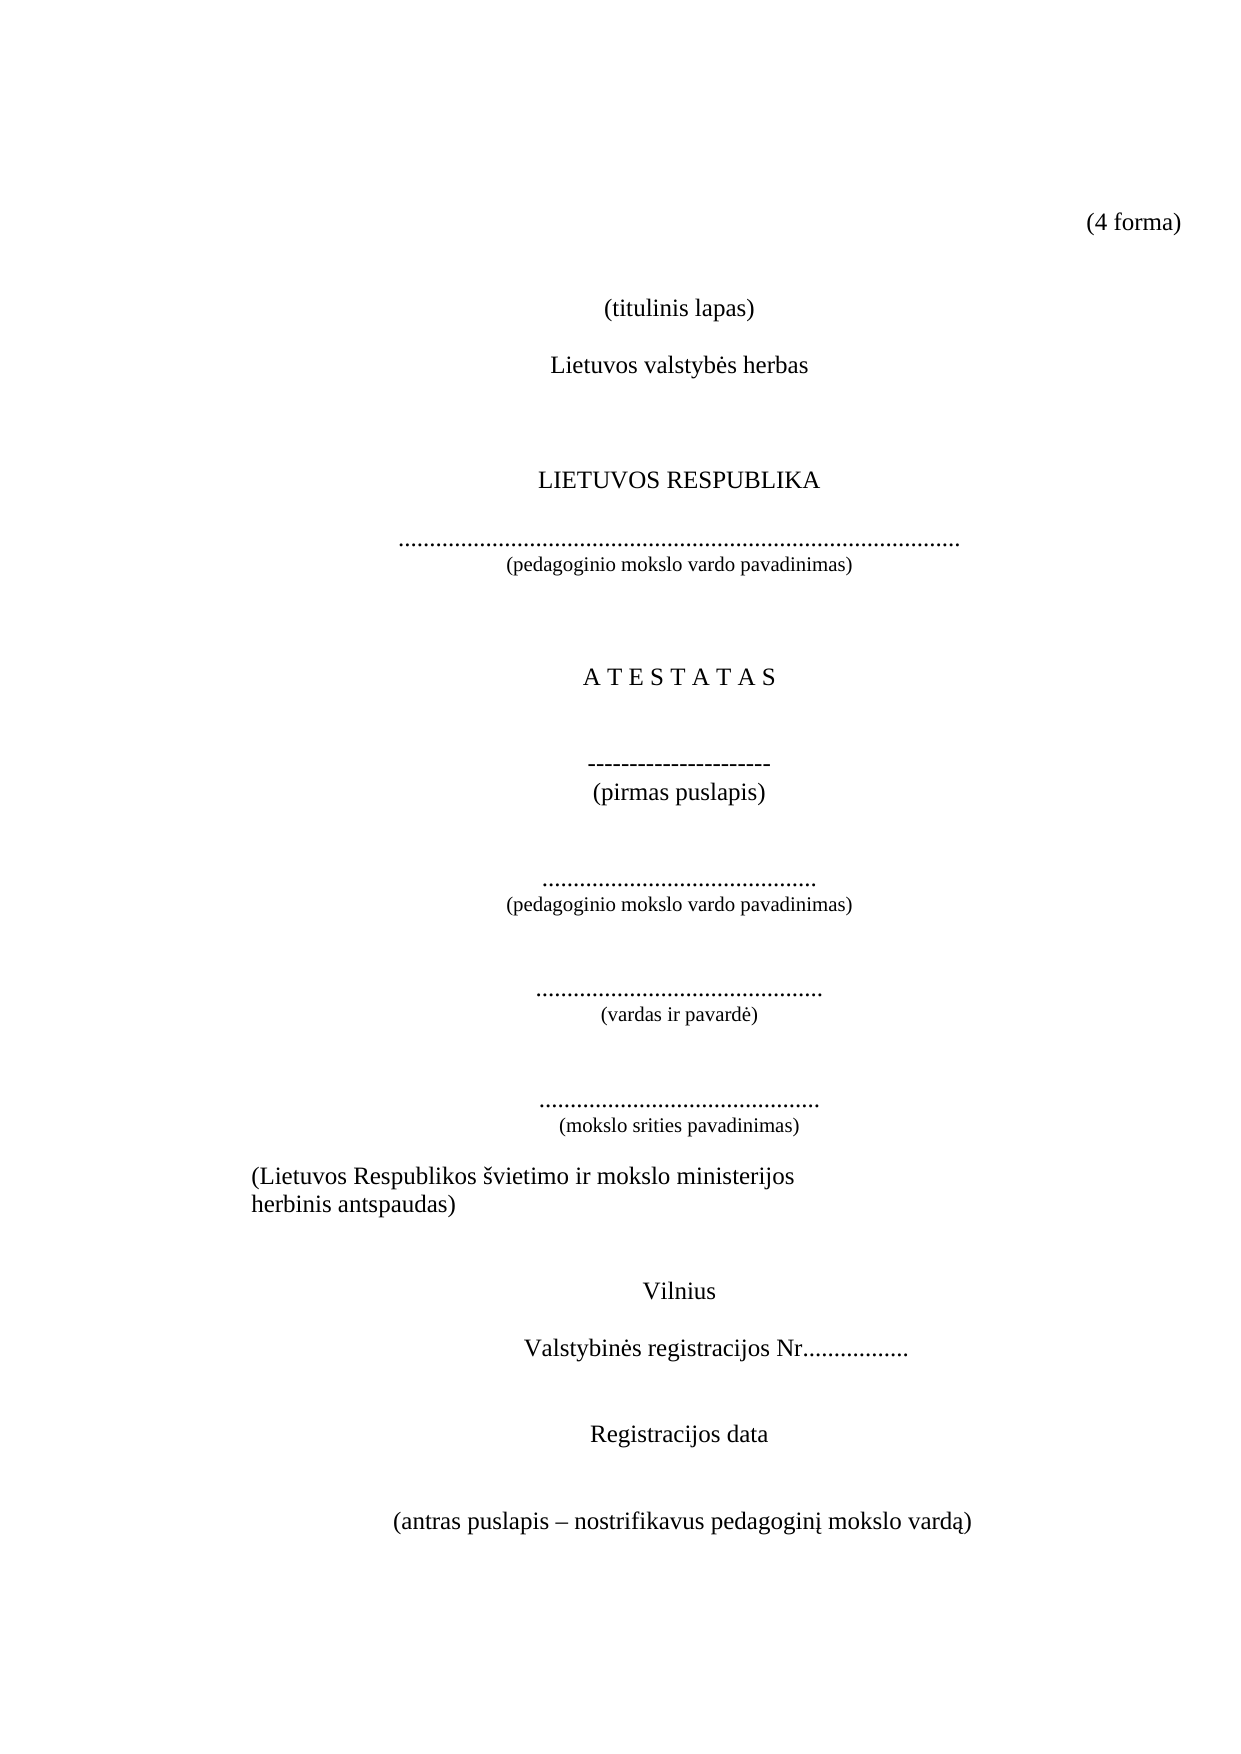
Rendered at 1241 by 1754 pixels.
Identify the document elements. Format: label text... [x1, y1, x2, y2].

text herbinis antspaudas) [177, 1189, 1181, 1218]
text (Lietuvos Respublikos švietimo ir mokslo ministerijos [177, 1161, 1181, 1189]
text (pedagoginio mokslo vardo pavadinimas) [177, 892, 1181, 916]
text .............................................. [177, 973, 1181, 1002]
text (pedagoginio mokslo vardo pavadinimas) [177, 552, 1181, 576]
text A T E S T A T A S [177, 662, 1181, 691]
text (titulinis lapas) [177, 293, 1181, 322]
text LIETUVOS RESPUBLIKA [177, 465, 1181, 494]
text (mokslo srities pavadinimas) [177, 1113, 1181, 1137]
text Valstybinės registracijos Nr................. [177, 1333, 1181, 1362]
text (antras puslapis – nostrifikavus pedagoginį mokslo vardą) [177, 1506, 1181, 1534]
text ---------------------- [177, 748, 1181, 777]
text (vardas ir pavardė) [177, 1002, 1181, 1026]
text Lietuvos valstybės herbas [177, 350, 1181, 379]
text (4 forma) [177, 207, 1181, 235]
text Vilnius [177, 1276, 1181, 1304]
text .......................................................................................... [177, 523, 1181, 552]
text ............................................. [177, 1084, 1181, 1113]
text (pirmas puslapis) [177, 777, 1181, 806]
text ............................................ [177, 863, 1181, 892]
text Registracijos data [177, 1419, 1181, 1448]
